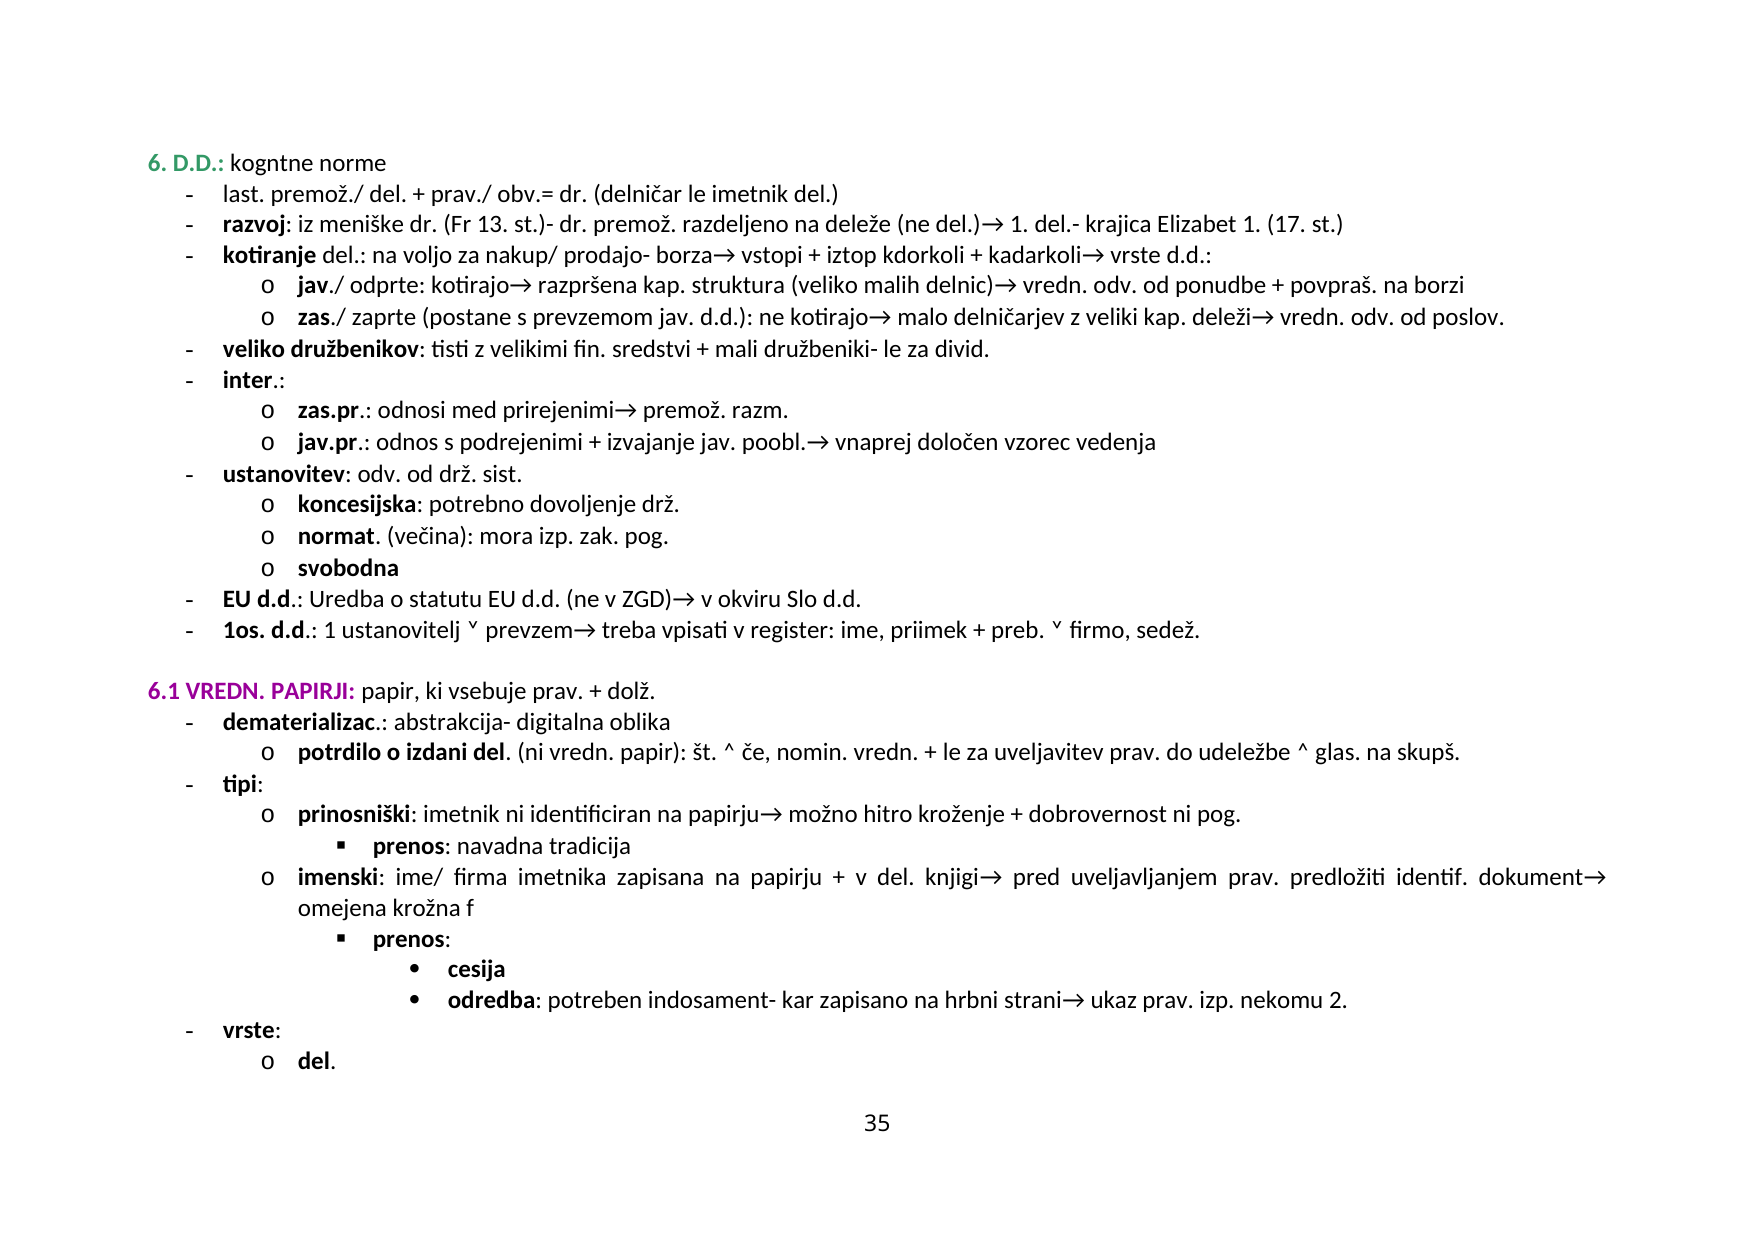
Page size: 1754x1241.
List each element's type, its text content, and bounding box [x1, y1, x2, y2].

list zas.pr.: odnosi med prirejenimi→ premož. razm. [260, 394, 1606, 426]
list potrdilo o izdani del. (ni vredn. papir): št. ˄ če, nomin. vredn. + le za uveljavitev prav. do udeležbe ˄ glas. na skupš. [260, 736, 1606, 768]
text 6.1 VREDN. PAPIRJI: papir, ki vsebuje prav. + dolž. [148, 675, 1606, 706]
list prinosniški: imetnik ni identificiran na papirju→ možno hitro kroženje + dobrovernost ni pog. [260, 798, 1606, 830]
list cesija [410, 954, 1606, 984]
text 6. D.D.: kogntne norme [148, 148, 1606, 178]
list svobodna [260, 552, 1606, 584]
list vrste: [185, 1015, 1606, 1045]
list odredba: potreben indosament- kar zapisano na hrbni strani→ ukaz prav. izp. nekomu 2. [410, 984, 1606, 1015]
list imenski: ime/ firma imetnika zapisana na papirju + v del. knjigi→ pred uveljavljanjem prav. predložiti identif. dokument→ omejena krožna f [260, 861, 1606, 923]
list dematerializac.: abstrakcija- digitalna oblika [185, 706, 1606, 736]
list jav./ odprte: kotirajo→ razpršena kap. struktura (veliko malih delnic)→ vredn. odv. od ponudbe + povpraš. na borzi [260, 270, 1606, 301]
list zas./ zaprte (postane s prevzemom jav. d.d.): ne kotirajo→ malo delničarjev z veliki kap. deleži→ vredn. odv. od poslov. [260, 301, 1606, 333]
list ustanovitev: odv. od drž. sist. [185, 458, 1606, 488]
list prenos: navadna tradicija [335, 830, 1606, 861]
list tipi: [185, 768, 1606, 798]
list koncesijska: potrebno dovoljenje drž. [260, 488, 1606, 520]
list jav.pr.: odnos s podrejenimi + izvajanje jav. poobl.→ vnaprej določen vzorec vedenja [260, 426, 1606, 458]
list 1os. d.d.: 1 ustanovitelj ˅ prevzem→ treba vpisati v register: ime, priimek + preb. ˅ firmo, sedež. [185, 614, 1606, 645]
list kotiranje del.: na voljo za nakup/ prodajo- borza→ vstopi + iztop kdorkoli + kadarkoli→ vrste d.d.: [185, 239, 1606, 270]
list normat. (večina): mora izp. zak. pog. [260, 520, 1606, 552]
list razvoj: iz meniške dr. (Fr 13. st.)- dr. premož. razdeljeno na deleže (ne del.)→ 1. del.- krajica Elizabet 1. (17. st.) [185, 209, 1606, 239]
list veliko družbenikov: tisti z velikimi fin. sredstvi + mali družbeniki- le za divid. [185, 333, 1606, 364]
list del. [260, 1045, 1606, 1077]
list inter.: [185, 364, 1606, 394]
list EU d.d.: Uredba o statutu EU d.d. (ne v ZGD)→ v okviru Slo d.d. [185, 584, 1606, 614]
list prenos: [335, 923, 1606, 954]
list last. premož./ del. + prav./ obv.= dr. (delničar le imetnik del.) [185, 178, 1606, 209]
